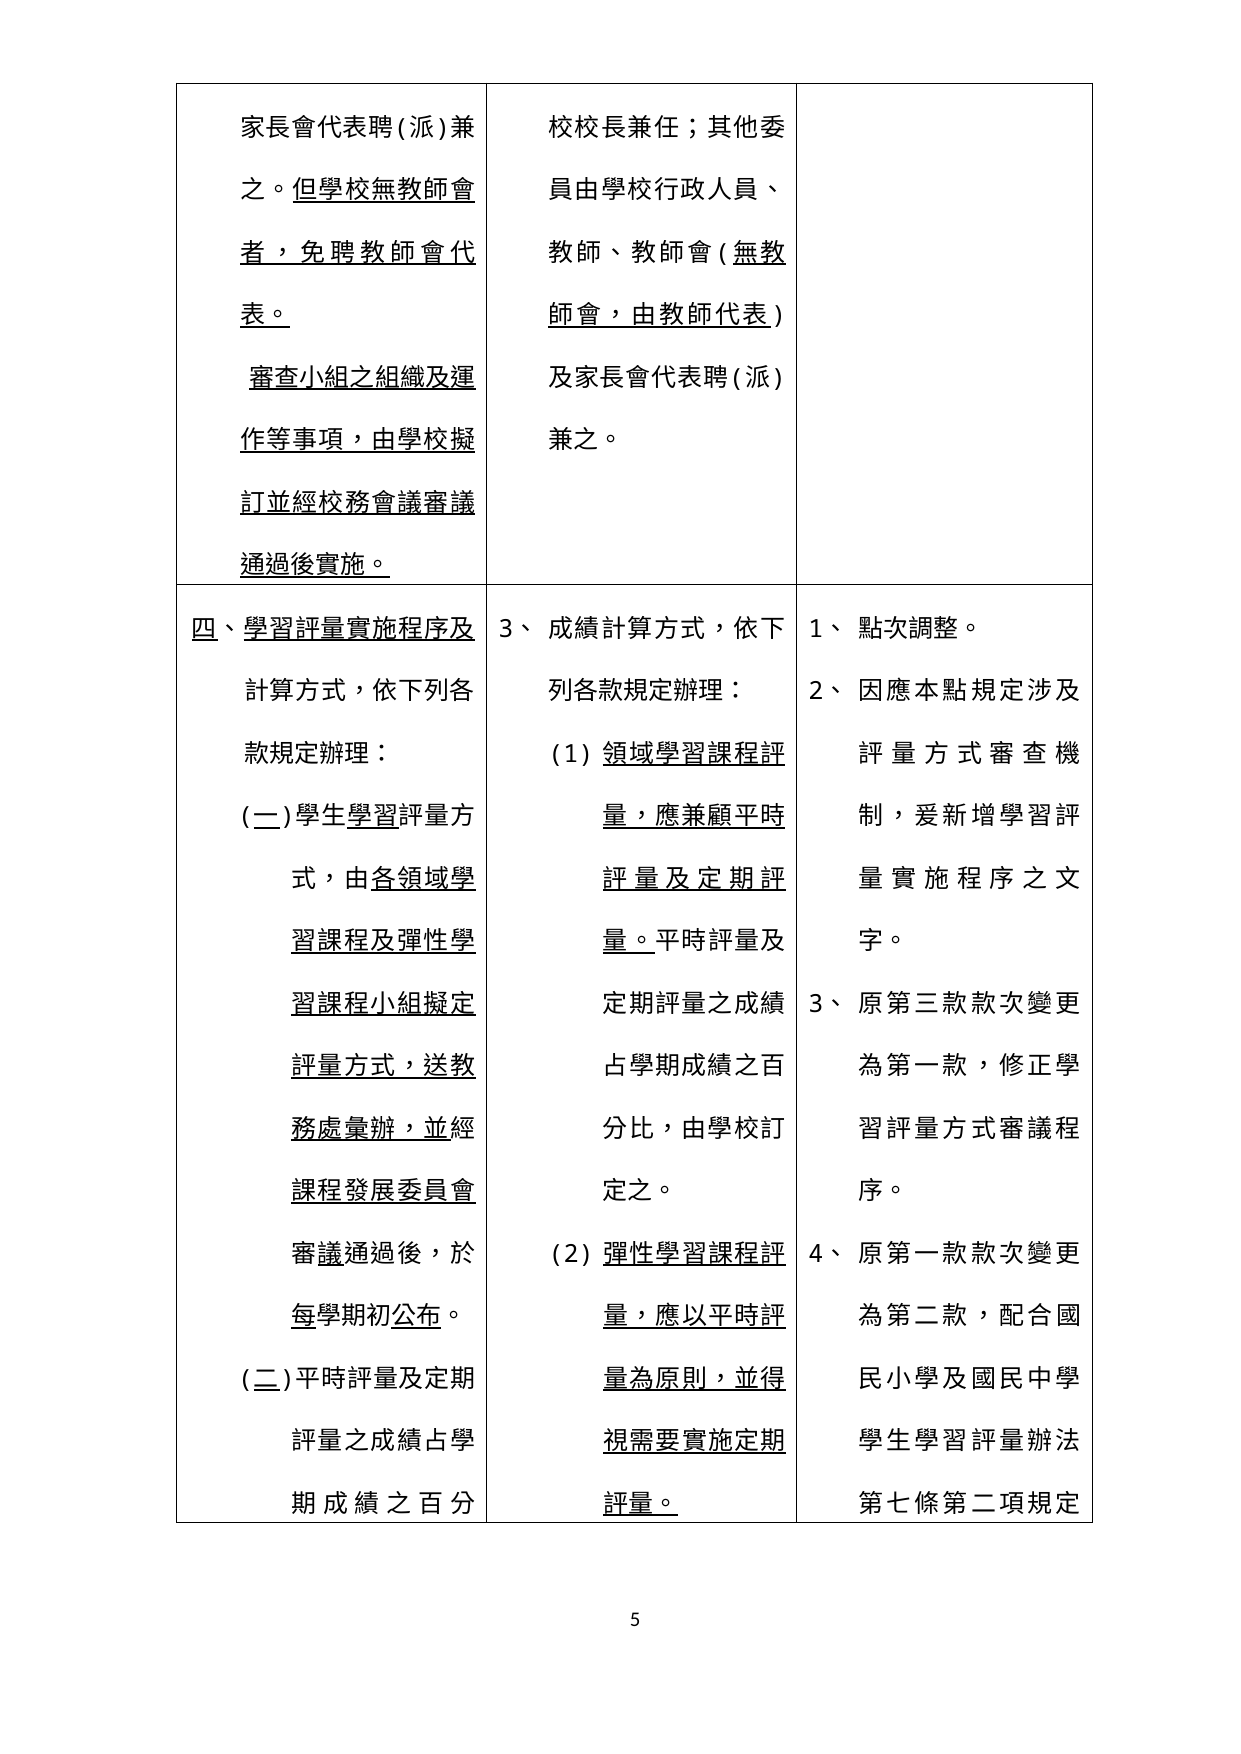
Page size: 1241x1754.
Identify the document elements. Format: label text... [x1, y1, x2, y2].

table_cell 校校長兼任；其他委員由學校行政人員、教師、教師會(無教師會，由教師代表)及家長會代表聘(派)兼之。 [487, 84, 796, 584]
table_cell 點次調整。 因應本點規定涉及評量方式審查機制，爰新增學習評量實施程序之文字。 原第三款款次變更為第一款，修正學習評量方式審議程序。 原第一款款次變更為第二款，配合國民小學及國民中學學生學習評量辦法第七條第二項規定 [797, 585, 1092, 1522]
table_cell 成績計算方式，依下列各款規定辦理： 領域學習課程評量，應兼顧平時評量及定期評量。平時評量及定期評量之成績占學期成績之百分比，由學校訂定之。 彈性學習課程評量，應以平時評量為原則，並得視需要實施定期評量。 學生成績評量方式，由任課教師依教學計畫於開學前提經各領域學習課程小組審查通過後實施，並於學期初以口頭或書面通知等方式向學生及家長說明。 學期總平均成績及畢業總成績之計算方式，由學校訂定之。 [487, 585, 796, 1522]
table_cell [797, 84, 1092, 584]
table_cell 四、學習評量實施程序及計算方式，依下列各款規定辦理： (一)學生學習評量方式，由各領域學習課程及彈性學習課程小組擬定評量方式，送教務處彙辦，並經課程發展委員會審議通過後，於每學期初公布。 (二)平時評量及定期評量之成績占學期成績之百分 [177, 585, 486, 1522]
table_cell 家長會代表聘(派)兼之。但學校無教師會者，免聘教師會代表。 審查小組之組織及運作等事項，由學校擬訂並經校務會議審議通過後實施。 [177, 84, 486, 584]
